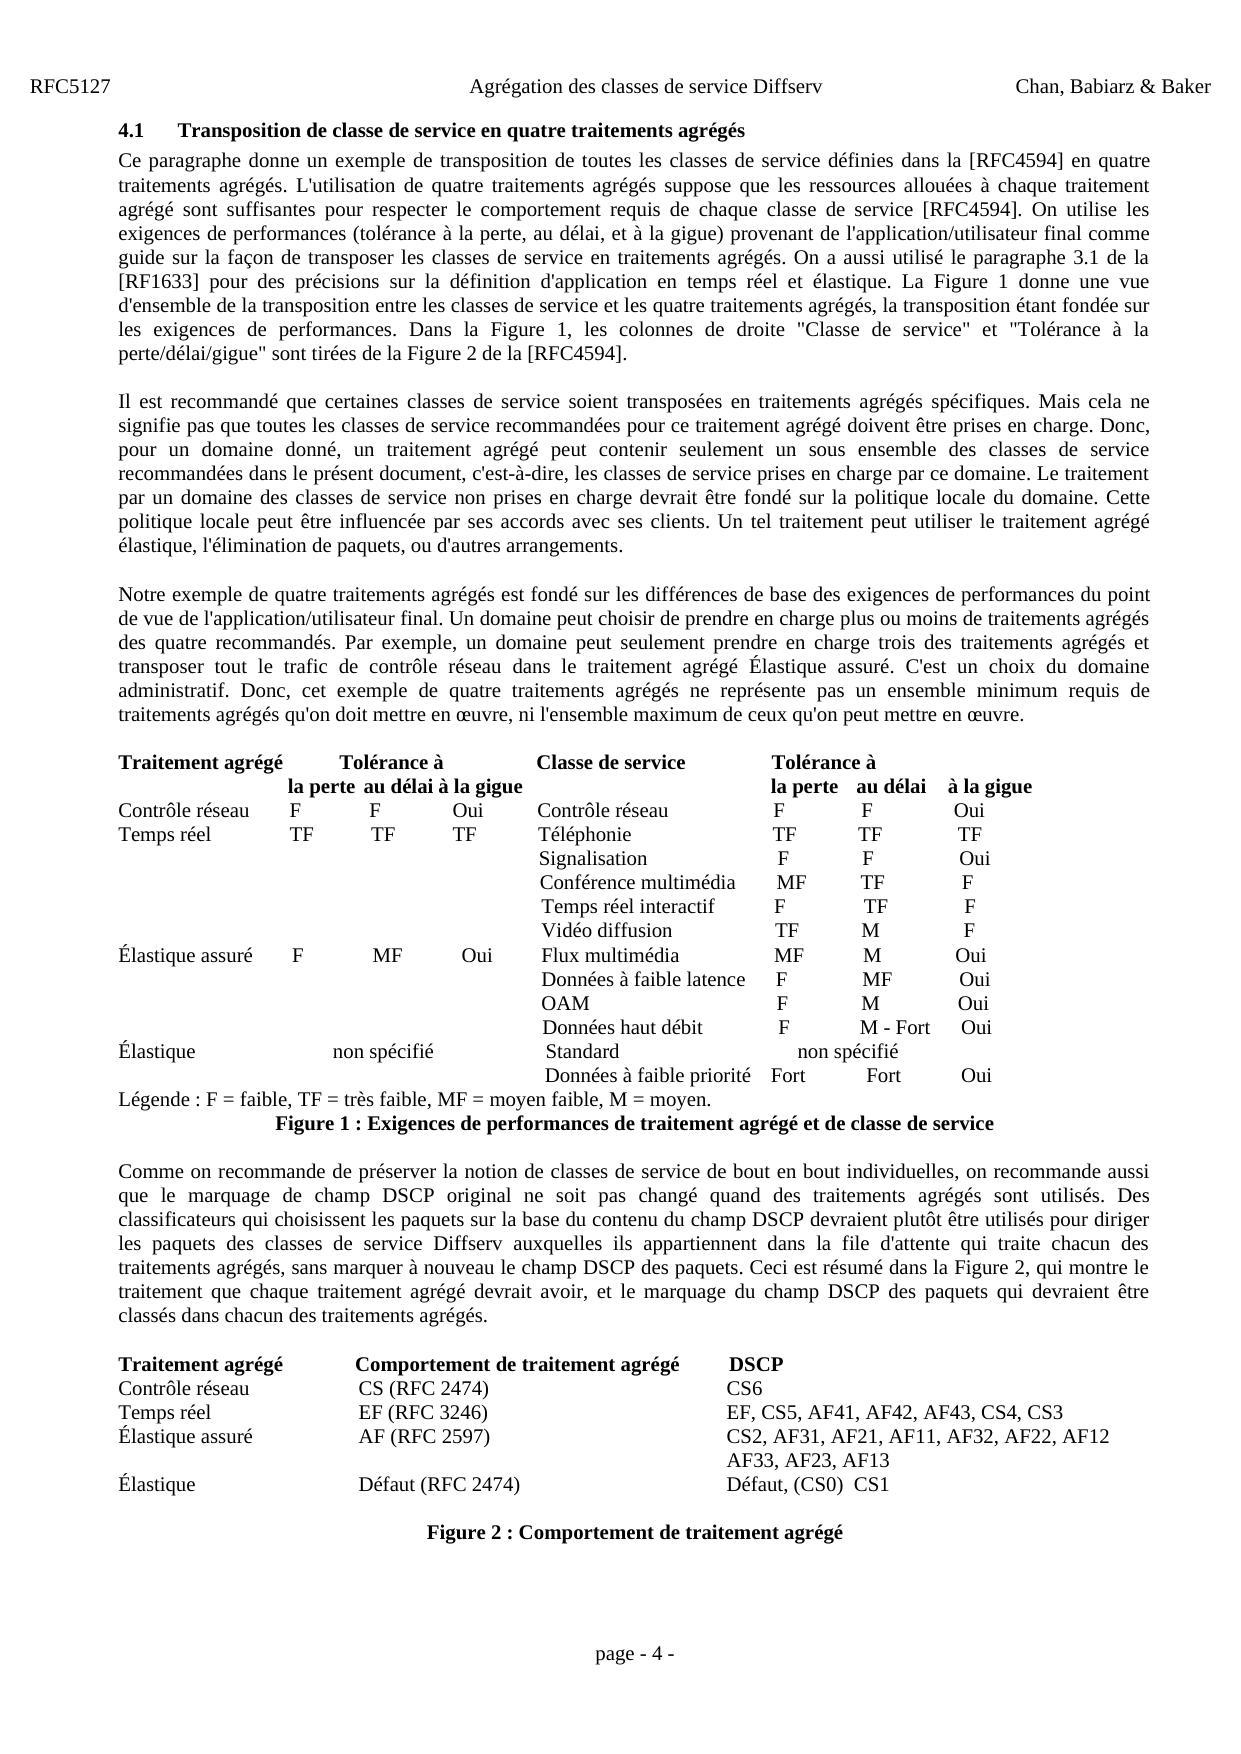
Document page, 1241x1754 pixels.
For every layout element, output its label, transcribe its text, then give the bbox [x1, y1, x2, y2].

text Conférence multimédia MF TF F [118, 870, 1152, 894]
text Il est recommandé que certaines classes de service soient transposées en traitements agrégés spécifiques. Mais cela ne signifie pas que toutes les classes de service recommandées pour ce traitement agrégé doivent être prises en charge. Donc, pour un domaine donné, un traitement agrégé peut contenir seulement un sous ensemble des classes de service recommandées dans le présent document, c'est-à-dire, les classes de service prises en charge par ce domaine. Le traitement par un domaine des classes de service non prises en charge devrait être fondé sur la politique locale du domaine. Cette politique locale peut être influencée par ses accords avec ses clients. Un tel traitement peut utiliser le traitement agrégé élastique, l'élimination de paquets, ou d'autres arrangements. [118, 389, 1152, 557]
text Légende : F = faible, TF = très faible, MF = moyen faible, M = moyen. [118, 1087, 1152, 1111]
text Élastique non spécifié Standard non spécifié [118, 1039, 1152, 1063]
text Élastique assuré AF (RFC 2597) CS2, AF31, AF21, AF11, AF32, AF22, AF12 [118, 1424, 1152, 1448]
text Données à faible priorité Fort Fort Oui [118, 1063, 1152, 1087]
text Élastique Défaut (RFC 2474) Défaut, (CS0) CS1 [118, 1472, 1152, 1496]
text AF33, AF23, AF13 [118, 1448, 1152, 1472]
text Contrôle réseau F F Oui Contrôle réseau F F Oui [118, 798, 1152, 822]
text Contrôle réseau CS (RFC 2474) CS6 [118, 1376, 1152, 1400]
text Temps réel interactif F TF F [118, 894, 1152, 918]
text Ce paragraphe donne un exemple de transposition de toutes les classes de service définies dans la [RFC4594] en quatre traitements agrégés. L'utilisation de quatre traitements agrégés suppose que les ressources allouées à chaque traitement agrégé sont suffisantes pour respecter le comportement requis de chaque classe de service [RFC4594]. On utilise les exigences de performances (tolérance à la perte, au délai, et à la gigue) provenant de l'application/utilisateur final comme guide sur la façon de transposer les classes de service en traitements agrégés. On a aussi utilisé le paragraphe 3.1 de la [RF1633] pour des précisions sur la définition d'application en temps réel et élastique. La Figure 1 donne une vue d'ensemble de la transposition entre les classes de service et les quatre traitements agrégés, la transposition étant fondée sur les exigences de performances. Dans la Figure 1, les colonnes de droite "Classe de service" et "Tolérance à la perte/délai/gigue" sont tirées de la Figure 2 de la [RFC4594]. [118, 148, 1152, 365]
text Élastique assuré F MF Oui Flux multimédia MF M Oui [118, 942, 1152, 967]
subtitle 4.1 Transposition de classe de service en quatre traitements agrégés [118, 118, 1152, 142]
text la perte au délai à la gigue la perte au délai à la gigue [118, 774, 1152, 798]
text Vidéo diffusion TF M F [118, 918, 1152, 942]
text Données à faible latence F MF Oui [118, 967, 1152, 991]
text Temps réel EF (RFC 3246) EF, CS5, AF41, AF42, AF43, CS4, CS3 [118, 1400, 1152, 1424]
text Traitement agrégé Tolérance à Classe de service Tolérance à [118, 750, 1152, 774]
text Temps réel TF TF TF Téléphonie TF TF TF [118, 822, 1152, 846]
text OAM F M Oui [118, 991, 1152, 1015]
text Notre exemple de quatre traitements agrégés est fondé sur les différences de base des exigences de performances du point de vue de l'application/utilisateur final. Un domaine peut choisir de prendre en charge plus ou moins de traitements agrégés des quatre recommandés. Par exemple, un domaine peut seulement prendre en charge trois des traitements agrégés et transposer tout le trafic de contrôle réseau dans le traitement agrégé Élastique assuré. C'est un choix du domaine administratif. Donc, cet exemple de quatre traitements agrégés ne représente pas un ensemble minimum requis de traitements agrégés qu'on doit mettre en œuvre, ni l'ensemble maximum de ceux qu'on peut mettre en œuvre. [118, 582, 1152, 726]
text Comme on recommande de préserver la notion de classes de service de bout en bout individuelles, on recommande aussi que le marquage de champ DSCP original ne soit pas changé quand des traitements agrégés sont utilisés. Des classificateurs qui choisissent les paquets sur la base du contenu du champ DSCP devraient plutôt être utilisés pour diriger les paquets des classes de service Diffserv auxquelles ils appartiennent dans la file d'attente qui traite chacun des traitements agrégés, sans marquer à nouveau le champ DSCP des paquets. Ceci est résumé dans la Figure 2, qui montre le traitement que chaque traitement agrégé devrait avoir, et le marquage du champ DSCP des paquets qui devraient être classés dans chacun des traitements agrégés. [118, 1159, 1152, 1327]
subtitle Figure 1 : Exigences de performances de traitement agrégé et de classe de service [118, 1111, 1152, 1135]
text Données haut débit F M - Fort Oui [118, 1015, 1152, 1039]
text Traitement agrégé Comportement de traitement agrégé DSCP [118, 1352, 1152, 1376]
subtitle Figure 2 : Comportement de traitement agrégé [118, 1520, 1152, 1544]
text Signalisation F F Oui [118, 846, 1152, 870]
